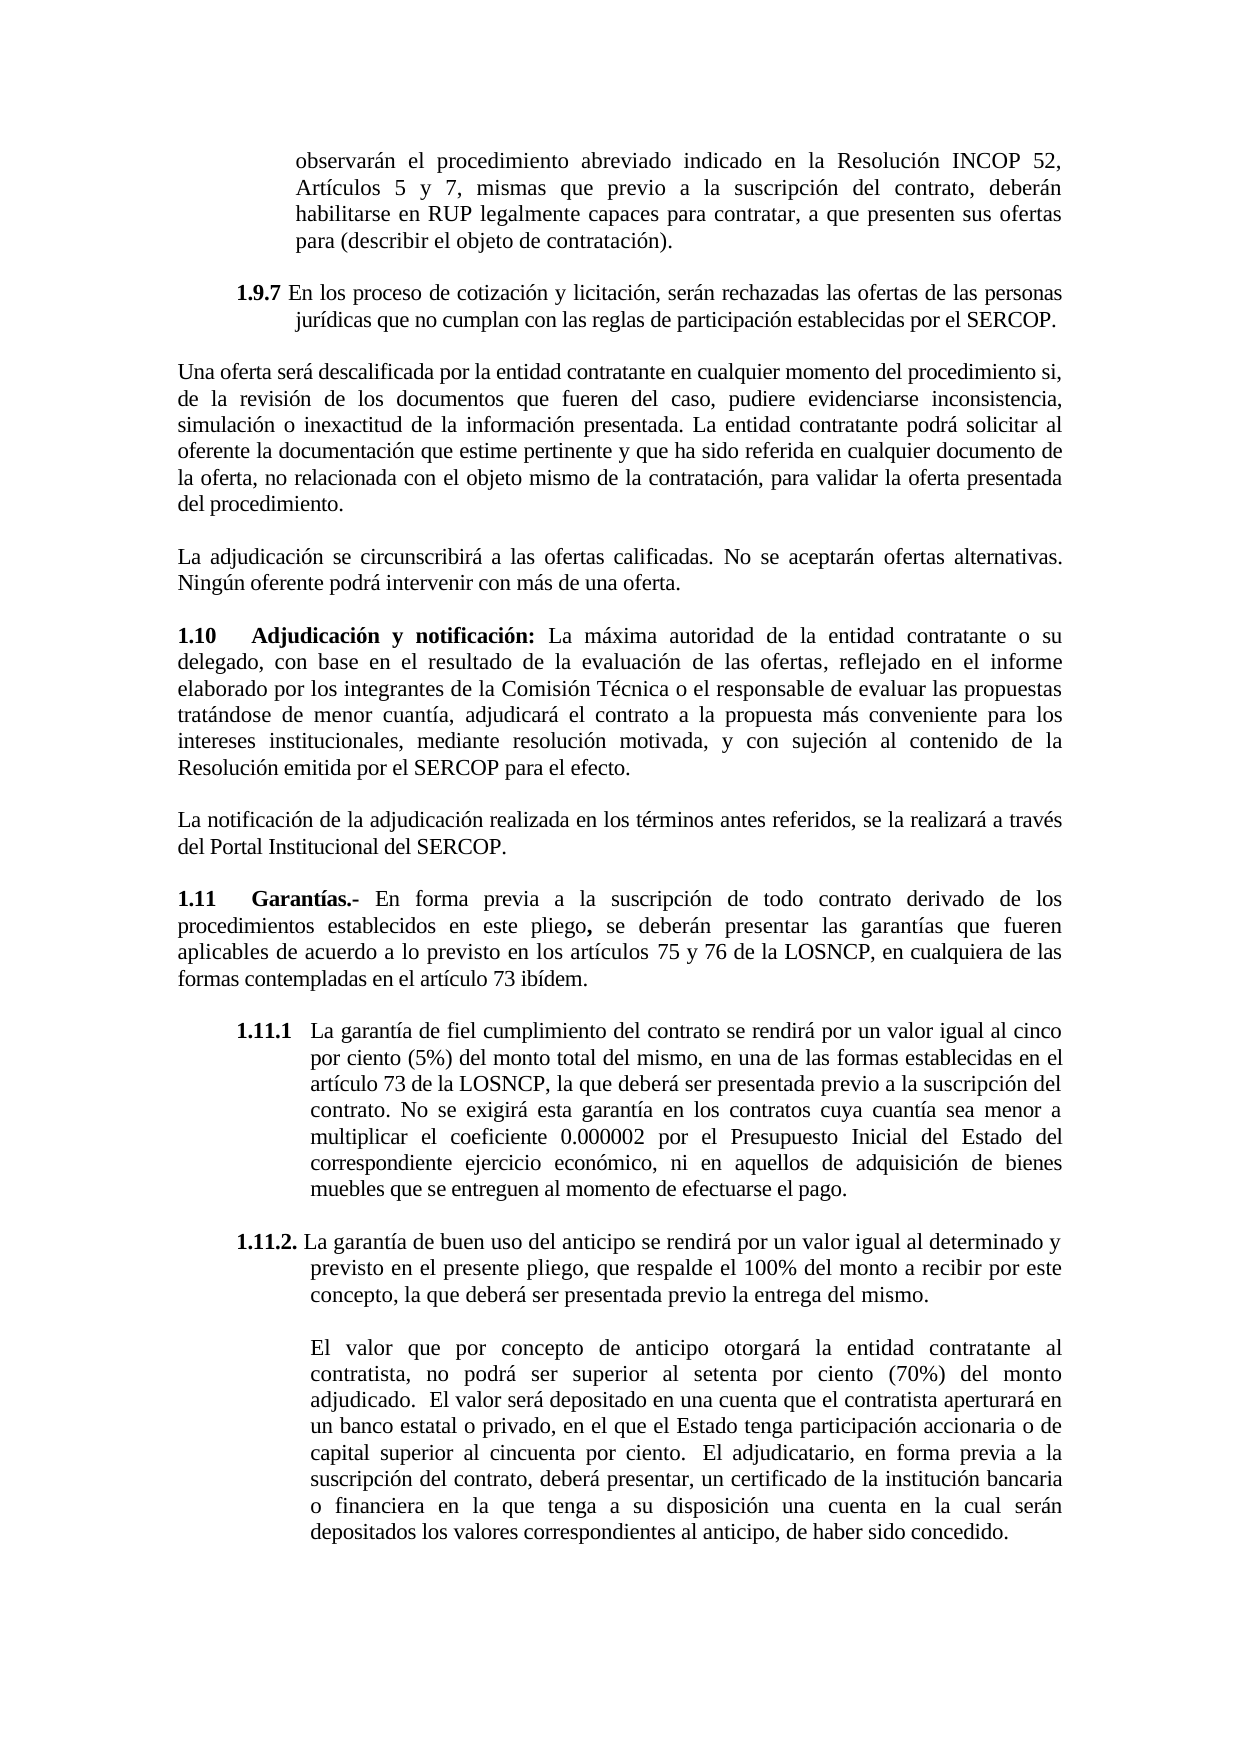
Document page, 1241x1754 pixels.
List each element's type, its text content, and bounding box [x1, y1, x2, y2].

list La garantía de fiel cumplimiento del contrato se rendirá por un valor igual al cinco por ciento (5%) del monto total del mismo, en una de las formas establecidas en el artículo 73 de la LOSNCP, la que deberá ser presentada previo a la suscripción del contrato. No se exigirá esta garantía en los contratos cuya cuantía sea menor a multiplicar el coeficiente 0.000002 por el Presupuesto Inicial del Estado del correspondiente ejercicio económico, ni en aquellos de adquisición de bienes muebles que se entreguen al momento de efectuarse el pago. [236, 1017, 1063, 1202]
text La adjudicación se circunscribirá a las ofertas calificadas. No se aceptarán ofertas alternativas. Ningún oferente podrá intervenir con más de una oferta. [177, 543, 1063, 596]
text El valor que por concepto de anticipo otorgará la entidad contratante al contratista, no podrá ser superior al setenta por ciento (70%) del monto adjudicado. El valor será depositado en una cuenta que el contratista aperturará en un banco estatal o privado, en el que el Estado tenga participación accionaria o de capital superior al cincuenta por ciento. El adjudicatario, en forma previa a la suscripción del contrato, deberá presentar, un certificado de la institución bancaria o financiera en la que tenga a su disposición una cuenta en la cual serán depositados los valores correspondientes al anticipo, de haber sido concedido. [236, 1333, 1063, 1544]
text 1.9.7 En los proceso de cotización y licitación, serán rechazadas las ofertas de las personas jurídicas que no cumplan con las reglas de participación establecidas por el SERCOP. [236, 279, 1063, 332]
list observarán el procedimiento abreviado indicado en la Resolución INCOP 52, Artículos 5 y 7, mismas que previo a la suscripción del contrato, deberán habilitarse en RUP legalmente capaces para contratar, a que presenten sus ofertas para (describir el objeto de contratación). [236, 148, 1063, 253]
text Una oferta será descalificada por la entidad contratante en cualquier momento del procedimiento si, de la revisión de los documentos que fueren del caso, pudiere evidenciarse inconsistencia, simulación o inexactitud de la información presentada. La entidad contratante podrá solicitar al oferente la documentación que estime pertinente y que ha sido referida en cualquier documento de la oferta, no relacionada con el objeto mismo de la contratación, para validar la oferta presentada del procedimiento. [177, 358, 1063, 517]
list Garantías.- En forma previa a la suscripción de todo contrato derivado de los procedimientos establecidos en este pliego, se deberán presentar las garantías que fueren aplicables de acuerdo a lo previsto en los artículos 75 y 76 de la LOSNCP, en cualquiera de las formas contempladas en el artículo 73 ibídem. [177, 886, 1063, 991]
list Adjudicación y notificación: La máxima autoridad de la entidad contratante o su delegado, con base en el resultado de la evaluación de las ofertas, reflejado en el informe elaborado por los integrantes de la Comisión Técnica o el responsable de evaluar las propuestas tratándose de menor cuantía, adjudicará el contrato a la propuesta más conveniente para los intereses institucionales, mediante resolución motivada, y con sujeción al contenido de la Resolución emitida por el SERCOP para el efecto. [177, 622, 1063, 780]
text 1.11.2. La garantía de buen uso del anticipo se rendirá por un valor igual al determinado y previsto en el presente pliego, que respalde el 100% del monto a recibir por este concepto, la que deberá ser presentada previo la entrega del mismo. [236, 1228, 1063, 1307]
text La notificación de la adjudicación realizada en los términos antes referidos, se la realizará a través del Portal Institucional del SERCOP. [177, 806, 1063, 859]
